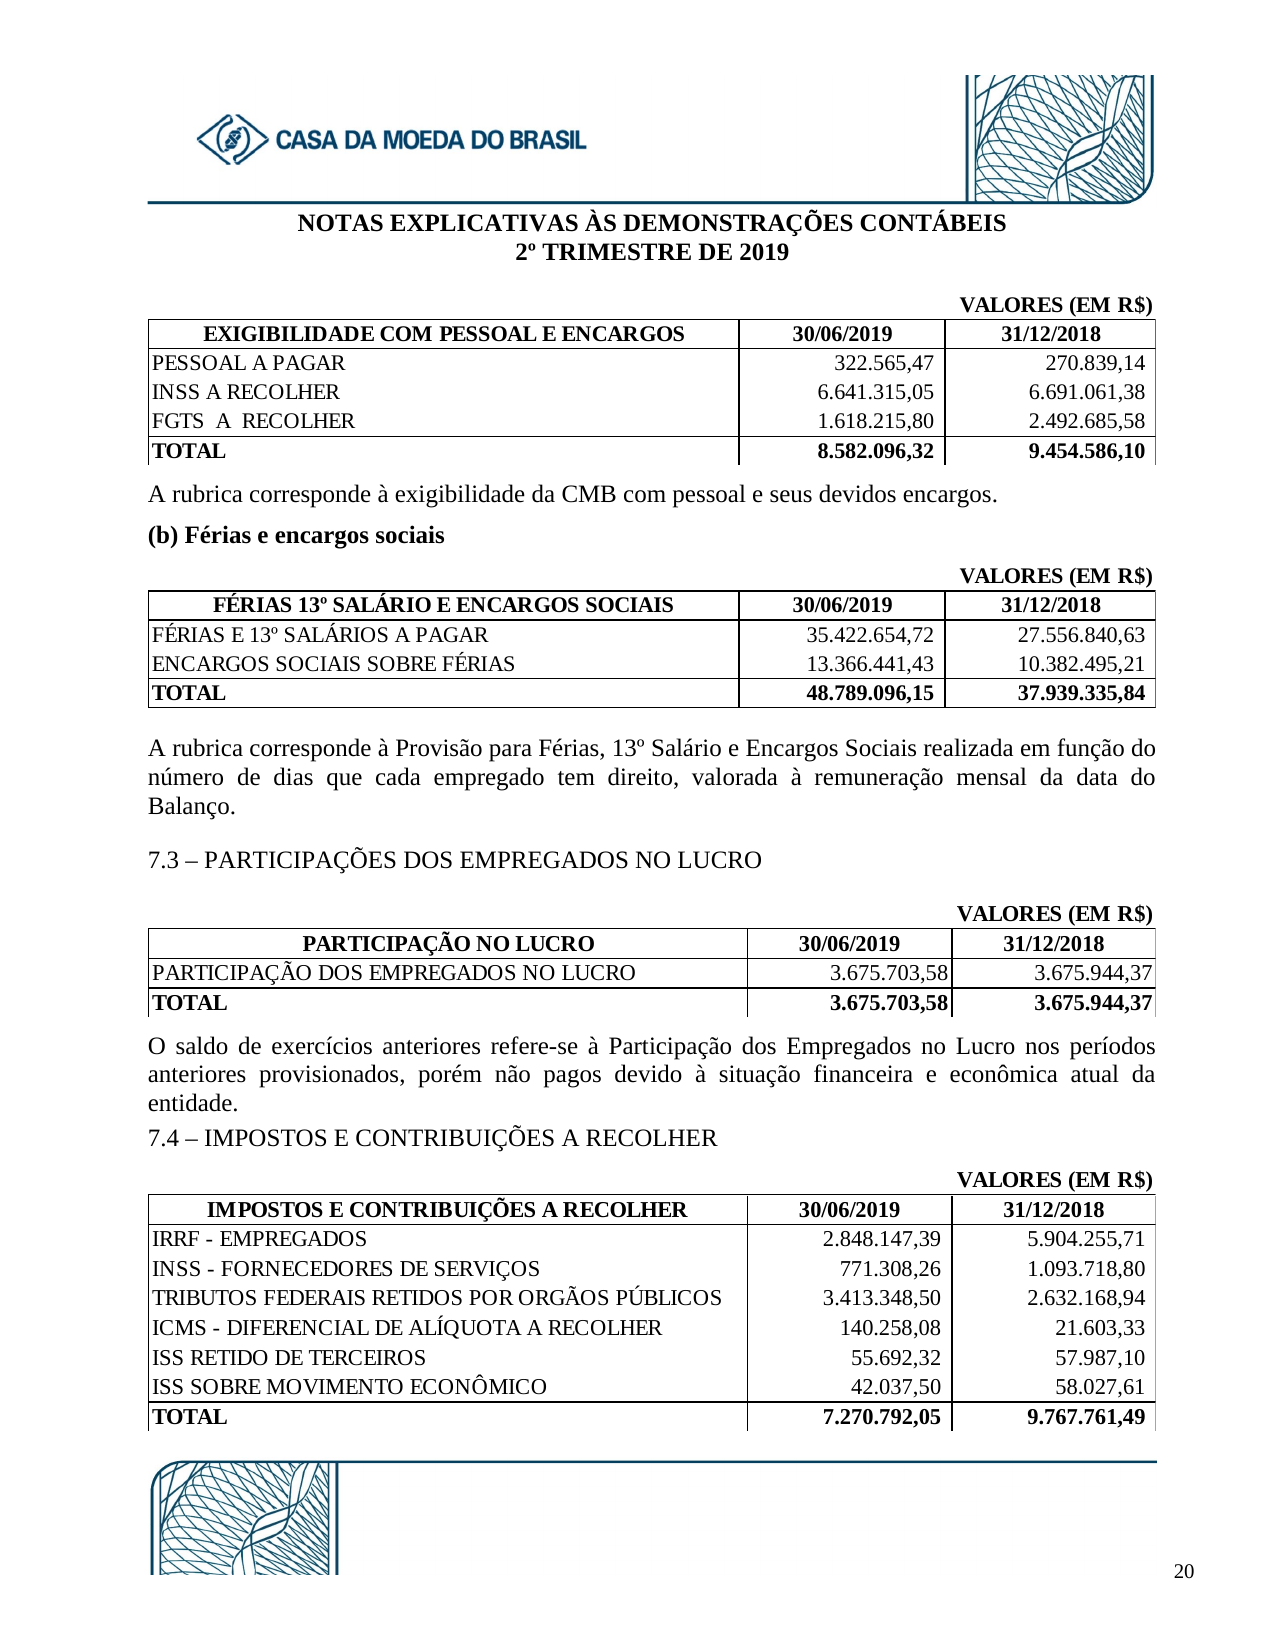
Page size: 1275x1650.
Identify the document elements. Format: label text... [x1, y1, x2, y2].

text 7.3 – PARTICIPAÇÕES DOS EMPREGADOS NO LUCRO [148, 845, 1157, 873]
text A rubrica corresponde à exigibilidade da CMB com pessoal e seus devidos encargos. [148, 479, 1157, 507]
text O saldo de exercícios anteriores refere-se à Participação dos Empregados no Lucro nos períodos anteriores provisionados, porém não pagos devido à situação financeira e econômica atual da entidade. [148, 1031, 1157, 1117]
text (b) Férias e encargos sociais [148, 520, 1157, 549]
text 7.4 – IMPOSTOS E CONTRIBUIÇÕES A RECOLHER [148, 1123, 1157, 1152]
text A rubrica corresponde à Provisão para Férias, 13º Salário e Encargos Sociais realizada em função do número de dias que cada empregado tem direito, valorada à remuneração mensal da data do Balanço. [148, 733, 1157, 820]
